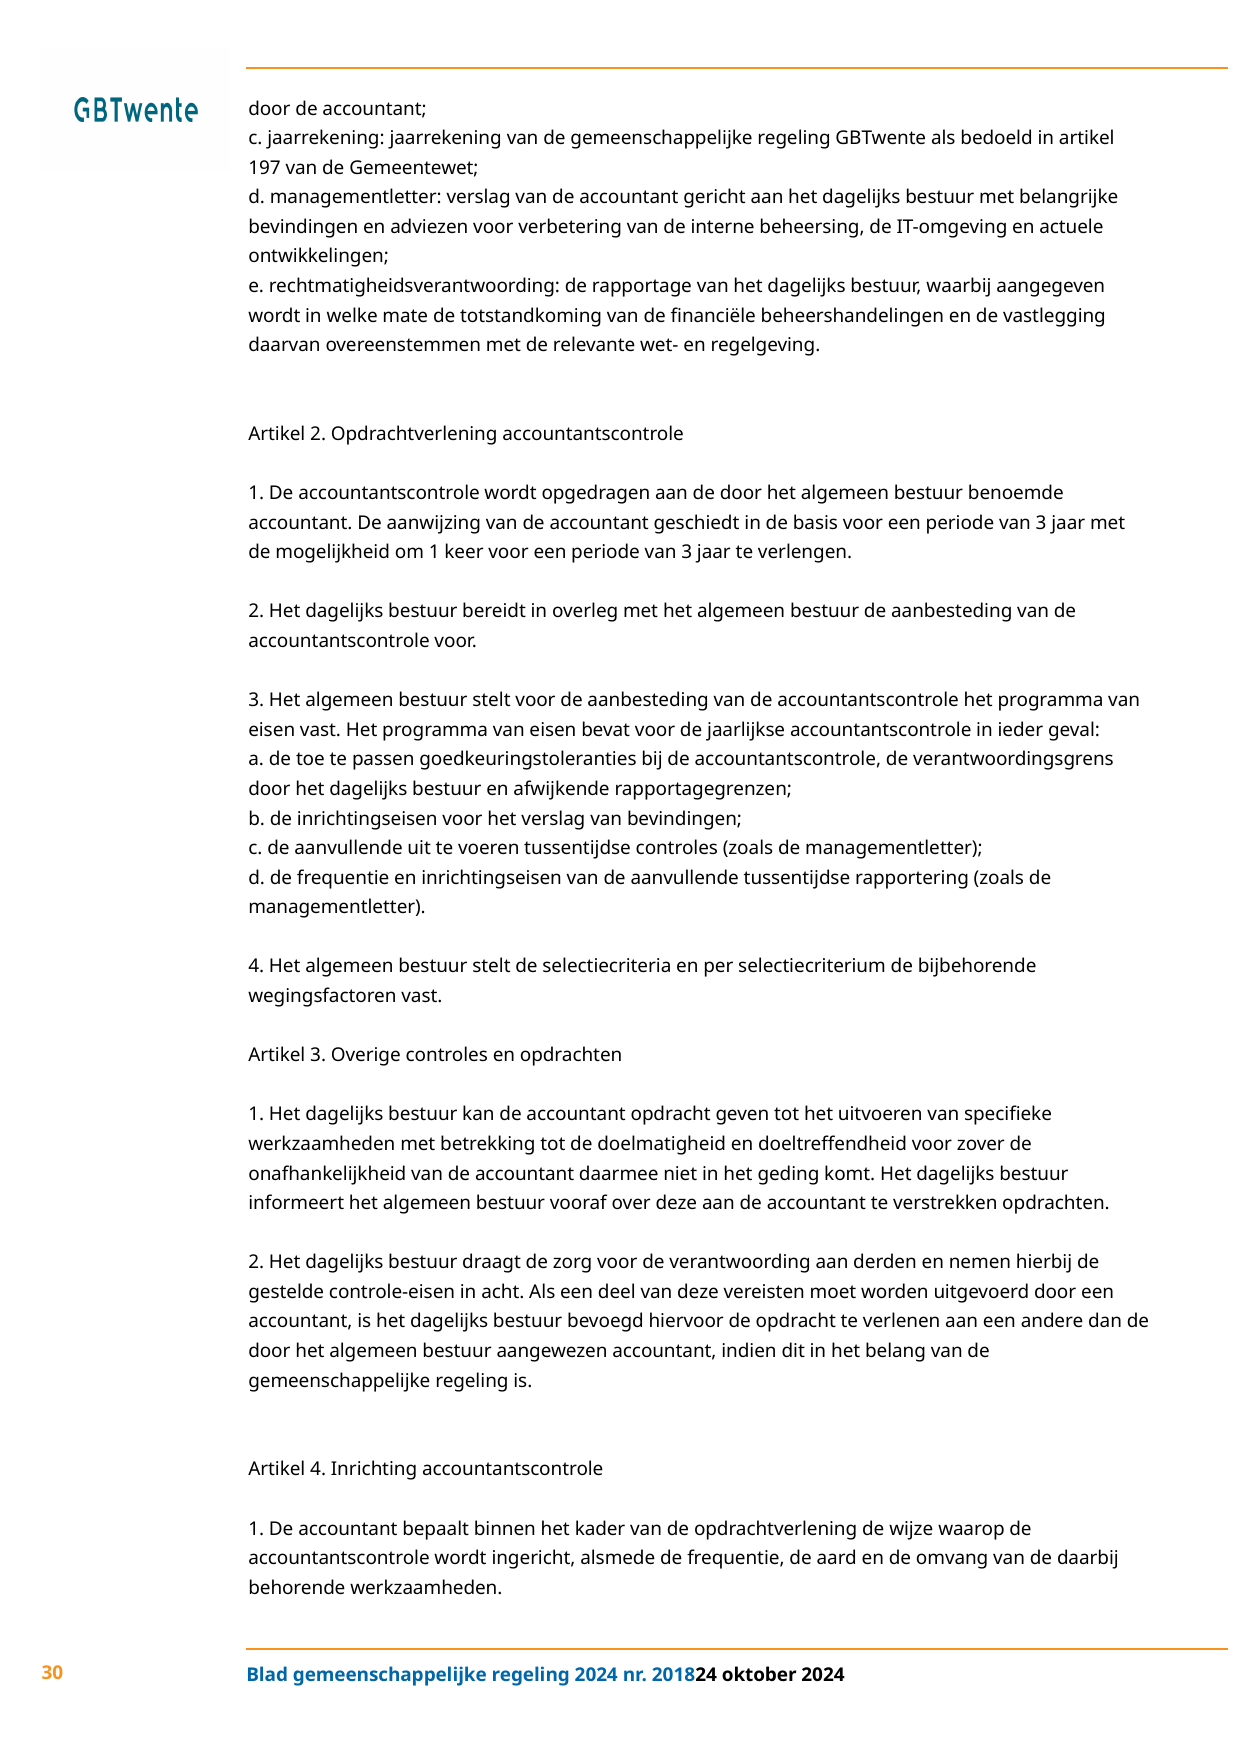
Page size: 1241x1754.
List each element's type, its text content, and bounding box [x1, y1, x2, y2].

text c. jaarrekening: jaarrekening van de gemeenschappelijke regeling GBTwente als bedoeld in artikel 197 van de Gemeentewet; [248, 124, 1152, 180]
text d. de frequentie en inrichtingseisen van de aanvullende tussentijdse rapportering (zoals de managementletter). [248, 864, 1152, 919]
text Artikel 4. Inrichting accountantscontrole [248, 1456, 1152, 1481]
text 3. Het algemeen bestuur stelt voor de aanbesteding van de accountantscontrole het programma van eisen vast. Het programma van eisen bevat voor de jaarlijkse accountantscontrole in ieder geval: [248, 686, 1152, 742]
text b. de inrichtingseisen voor het verslag van bevindingen; [248, 805, 1152, 831]
text d. managementletter: verslag van de accountant gericht aan het dagelijks bestuur met belangrijke bevindingen en adviezen voor verbetering van de interne beheersing, de IT-omgeving en actuele ontwikkelingen; [248, 183, 1152, 268]
picture [41, 47, 231, 172]
text 4. Het algemeen bestuur stelt de selectiecriteria en per selectiecriterium de bijbehorende wegingsfactoren vast. [248, 953, 1152, 1008]
text 1. Het dagelijks bestuur kan de accountant opdracht geven tot het uitvoeren van specifieke werkzaamheden met betrekking tot de doelmatigheid en doeltreffendheid voor zover de onafhankelijkheid van de accountant daarmee niet in het geding komt. Het dagelijks bestuur informeert het algemeen bestuur vooraf over deze aan de accountant te verstrekken opdrachten. [248, 1101, 1152, 1215]
text Artikel 2. Opdrachtverlening accountantscontrole [248, 420, 1152, 446]
text Artikel 3. Overige controles en opdrachten [248, 1041, 1152, 1067]
text 1. De accountantscontrole wordt opgedragen aan de door het algemeen bestuur benoemde accountant. De aanwijzing van de accountant geschiedt in de basis voor een periode van 3 jaar met de mogelijkheid om 1 keer voor een periode van 3 jaar te verlengen. [248, 479, 1152, 564]
text 2. Het dagelijks bestuur draagt de zorg voor de verantwoording aan derden en nemen hierbij de gestelde controle-eisen in acht. Als een deel van deze vereisten moet worden uitgevoerd door een accountant, is het dagelijks bestuur bevoegd hiervoor de opdracht te verlenen aan een andere dan de door het algemeen bestuur aangewezen accountant, indien dit in het belang van de gemeenschappelijke regeling is. [248, 1248, 1152, 1393]
text e. rechtmatigheidsverantwoording: de rapportage van het dagelijks bestuur, waarbij aangegeven wordt in welke mate de totstandkoming van de financiële beheershandelingen en de vastlegging daarvan overeenstemmen met de relevante wet- en regelgeving. [248, 272, 1152, 357]
text 2. Het dagelijks bestuur bereidt in overleg met het algemeen bestuur de aanbesteding van de accountantscontrole voor. [248, 598, 1152, 653]
text 1. De accountant bepaalt binnen het kader van de opdrachtverlening de wijze waarop de accountantscontrole wordt ingericht, alsmede de frequentie, de aard en de omvang van de daarbij behorende werkzaamheden. [248, 1515, 1152, 1600]
text door de accountant; [248, 95, 1152, 121]
text a. de toe te passen goedkeuringstoleranties bij de accountantscontrole, de verantwoordingsgrens door het dagelijks bestuur en afwijkende rapportagegrenzen; [248, 746, 1152, 801]
text c. de aanvullende uit te voeren tussentijdse controles (zoals de managementletter); [248, 834, 1152, 860]
